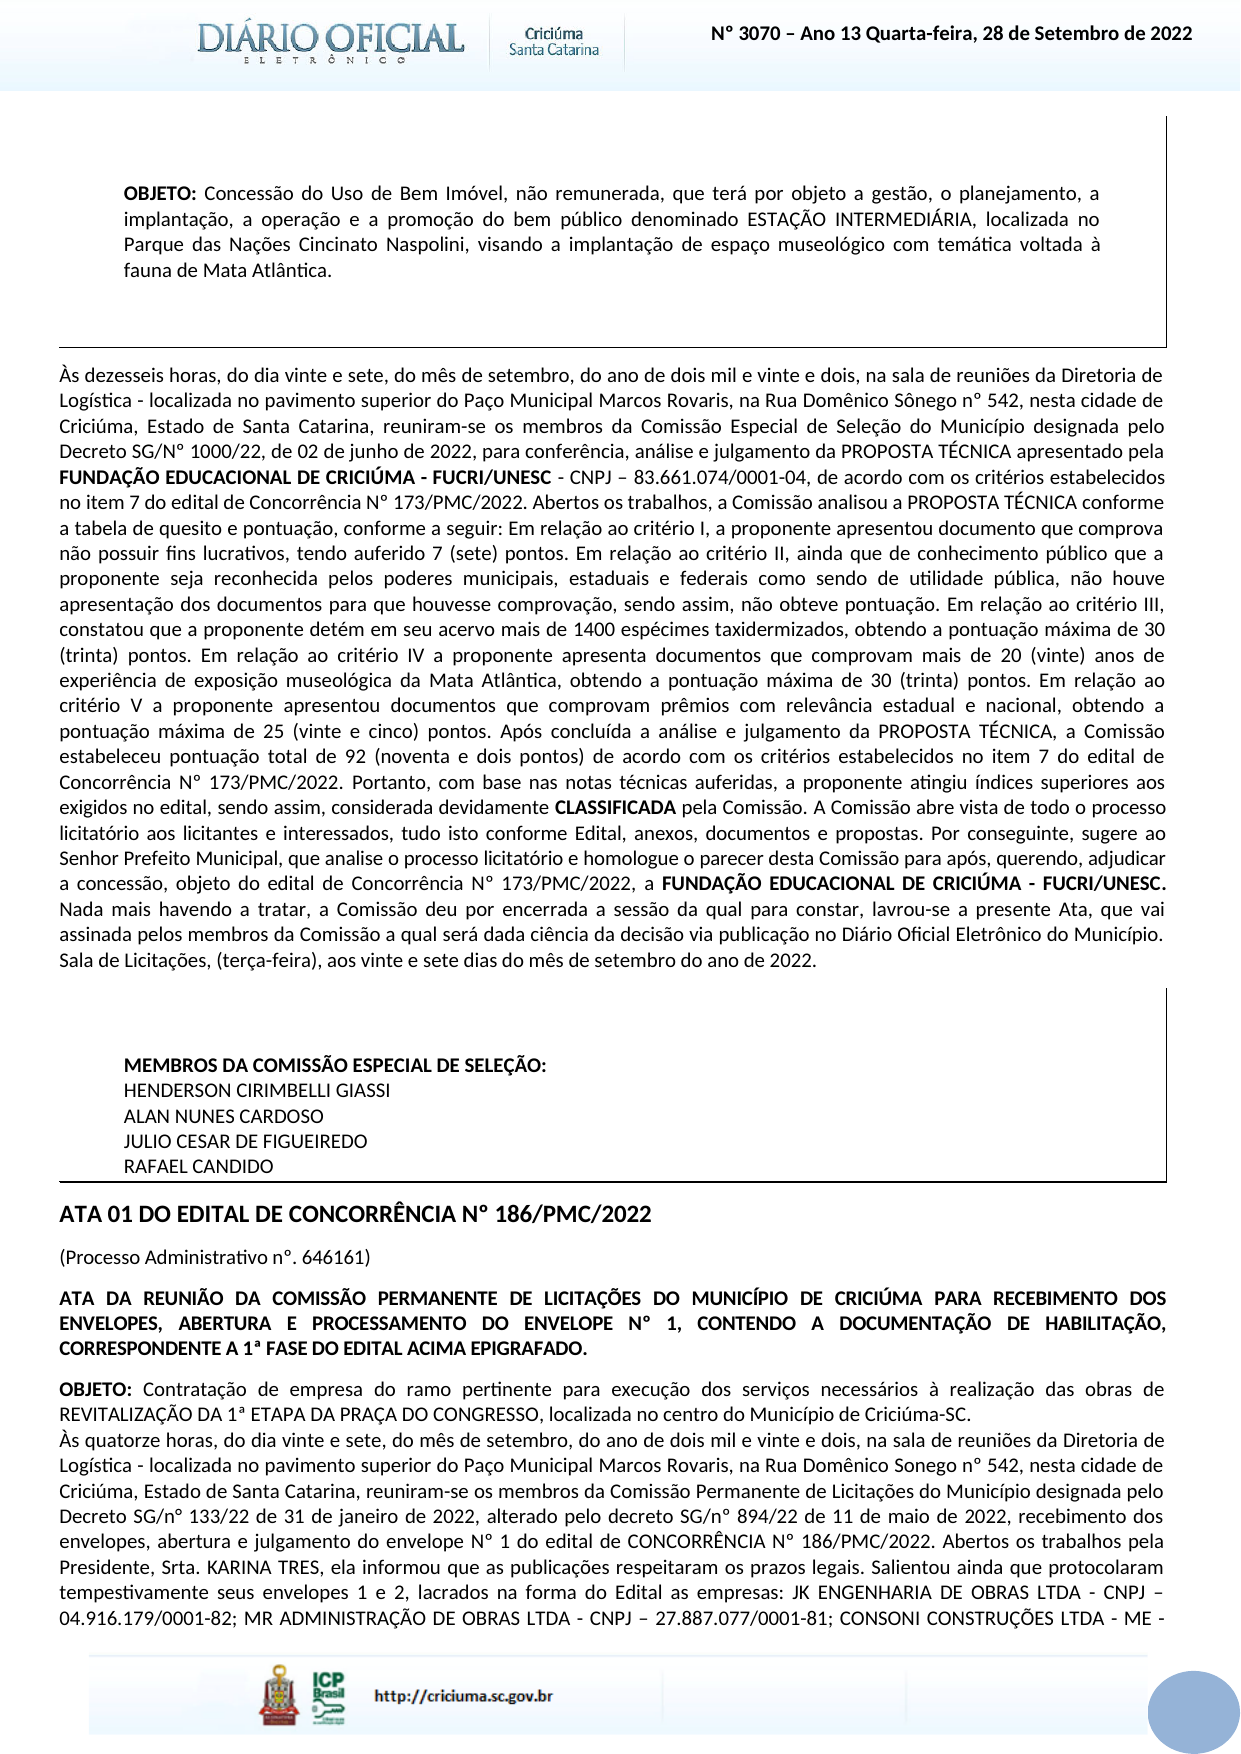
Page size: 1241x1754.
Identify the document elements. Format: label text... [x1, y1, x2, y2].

text (Processo Administrativo nº. 646161) [59, 1244, 1169, 1269]
text Às dezesseis horas, do dia vinte e sete, do mês de setembro, do ano de dois mil e vinte e dois, na sala de reuniões da Diretoria de Logística - localizada no pavimento superior do Paço Municipal Marcos Rovaris, na Rua Domênico Sônego nº 542, nesta cidade de Criciúma, Estado de Santa Catarina, reuniram-se os membros da Comissão Especial de Seleção do Município designada pelo Decreto SG/Nº 1000/22, de 02 de junho de 2022, para conferência, análise e julgamento da PROPOSTA TÉCNICA apresentado pela FUNDAÇÃO EDUCACIONAL DE CRICIÚMA - FUCRI/UNESC - CNPJ – 83.661.074/0001-04, de acordo com os critérios estabelecidos no item 7 do edital de Concorrência Nº 173/PMC/2022. Abertos os trabalhos, a Comissão analisou a PROPOSTA TÉCNICA conforme a tabela de quesito e pontuação, conforme a seguir: Em relação ao critério I, a proponente apresentou documento que comprova não possuir fins lucrativos, tendo auferido 7 (sete) pontos. Em relação ao critério II, ainda que de conhecimento público que a proponente seja reconhecida pelos poderes municipais, estaduais e federais como sendo de utilidade pública, não houve apresentação dos documentos para que houvesse comprovação, sendo assim, não obteve pontuação. Em relação ao critério III, constatou que a proponente detém em seu acervo mais de 1400 espécimes taxidermizados, obtendo a pontuação máxima de 30 (trinta) pontos. Em relação ao critério IV a proponente apresenta documentos que comprovam mais de 20 (vinte) anos de experiência de exposição museológica da Mata Atlântica, obtendo a pontuação máxima de 30 (trinta) pontos. Em relação ao critério V a proponente apresentou documentos que comprovam prêmios com relevância estadual e nacional, obtendo a pontuação máxima de 25 (vinte e cinco) pontos. Após concluída a análise e julgamento da PROPOSTA TÉCNICA, a Comissão estabeleceu pontuação total de 92 (noventa e dois pontos) de acordo com os critérios estabelecidos no item 7 do edital de Concorrência Nº 173/PMC/2022. Portanto, com base nas notas técnicas auferidas, a proponente atingiu índices superiores aos exigidos no edital, sendo assim, considerada devidamente CLASSIFICADA pela Comissão. A Comissão abre vista de todo o processo licitatório aos licitantes e interessados, tudo isto conforme Edital, anexos, documentos e propostas. Por conseguinte, sugere ao Senhor Prefeito Municipal, que analise o processo licitatório e homologue o parecer desta Comissão para após, querendo, adjudicar a concessão, objeto do edital de Concorrência Nº 173/PMC/2022, a FUNDAÇÃO EDUCACIONAL DE CRICIÚMA - FUCRI/UNESC. Nada mais havendo a tratar, a Comissão deu por encerrada a sessão da qual para constar, lavrou-se a presente Ata, que vai assinada pelos membros da Comissão a qual será dada ciência da decisão via publicação no Diário Oficial Eletrônico do Município. Sala de Licitações, (terça-feira), aos vinte e sete dias do mês de setembro do ano de 2022. [59, 362, 1167, 972]
text HENDERSON CIRIMBELLI GIASSI [59, 1077, 1166, 1103]
text RAFAEL CANDIDO [59, 1154, 1166, 1181]
text ATA DA REUNIÃO DA COMISSÃO PERMANENTE DE LICITAÇÕES DO MUNICÍPIO DE CRICIÚMA PARA RECEBIMENTO DOS ENVELOPES, ABERTURA E PROCESSAMENTO DO ENVELOPE Nº 1, CONTENDO A DOCUMENTAÇÃO DE HABILITAÇÃO, CORRESPONDENTE A 1ª FASE DO EDITAL ACIMA EPIGRAFADO. [59, 1285, 1167, 1361]
text OBJETO: Contratação de empresa do ramo pertinente para execução dos serviços necessários à realização das obras de REVITALIZAÇÃO DA 1ª ETAPA DA PRAÇA DO CONGRESSO, localizada no centro do Município de Criciúma-SC. [59, 1376, 1167, 1427]
text OBJETO: Concessão do Uso de Bem Imóvel, não remunerada, que terá por objeto a gestão, o planejamento, a implantação, a operação e a promoção do bem público denominado ESTAÇÃO INTERMEDIÁRIA, localizada no Parque das Nações Cincinato Naspolini, visando a implantação de espaço museológico com temática voltada à fauna de Mata Atlântica. [59, 116, 1166, 347]
text MEMBROS DA COMISSÃO ESPECIAL DE SELEÇÃO: [59, 987, 1166, 1077]
text ATA 01 DO EDITAL DE CONCORRÊNCIA Nº 186/PMC/2022 [59, 1198, 1169, 1229]
text Às quatorze horas, do dia vinte e sete, do mês de setembro, do ano de dois mil e vinte e dois, na sala de reuniões da Diretoria de Logística - localizada no pavimento superior do Paço Municipal Marcos Rovaris, na Rua Domênico Sonego nº 542, nesta cidade de Criciúma, Estado de Santa Catarina, reuniram-se os membros da Comissão Permanente de Licitações do Município designada pelo Decreto SG/n° 133/22 de 31 de janeiro de 2022, alterado pelo decreto SG/nº 894/22 de 11 de maio de 2022, recebimento dos envelopes, abertura e julgamento do envelope Nº 1 do edital de CONCORRÊNCIA Nº 186/PMC/2022. Abertos os trabalhos pela Presidente, Srta. KARINA TRES, ela informou que as publicações respeitaram os prazos legais. Salientou ainda que protocolaram tempestivamente seus envelopes 1 e 2, lacrados na forma do Edital as empresas: JK ENGENHARIA DE OBRAS LTDA - CNPJ – 04.916.179/0001-82; MR ADMINISTRAÇÃO DE OBRAS LTDA - CNPJ – 27.887.077/0001-81; CONSONI CONSTRUÇÕES LTDA - ME [59, 1427, 1167, 1630]
text ALAN NUNES CARDOSO [59, 1103, 1166, 1128]
text JULIO CESAR DE FIGUEIREDO [59, 1128, 1166, 1154]
